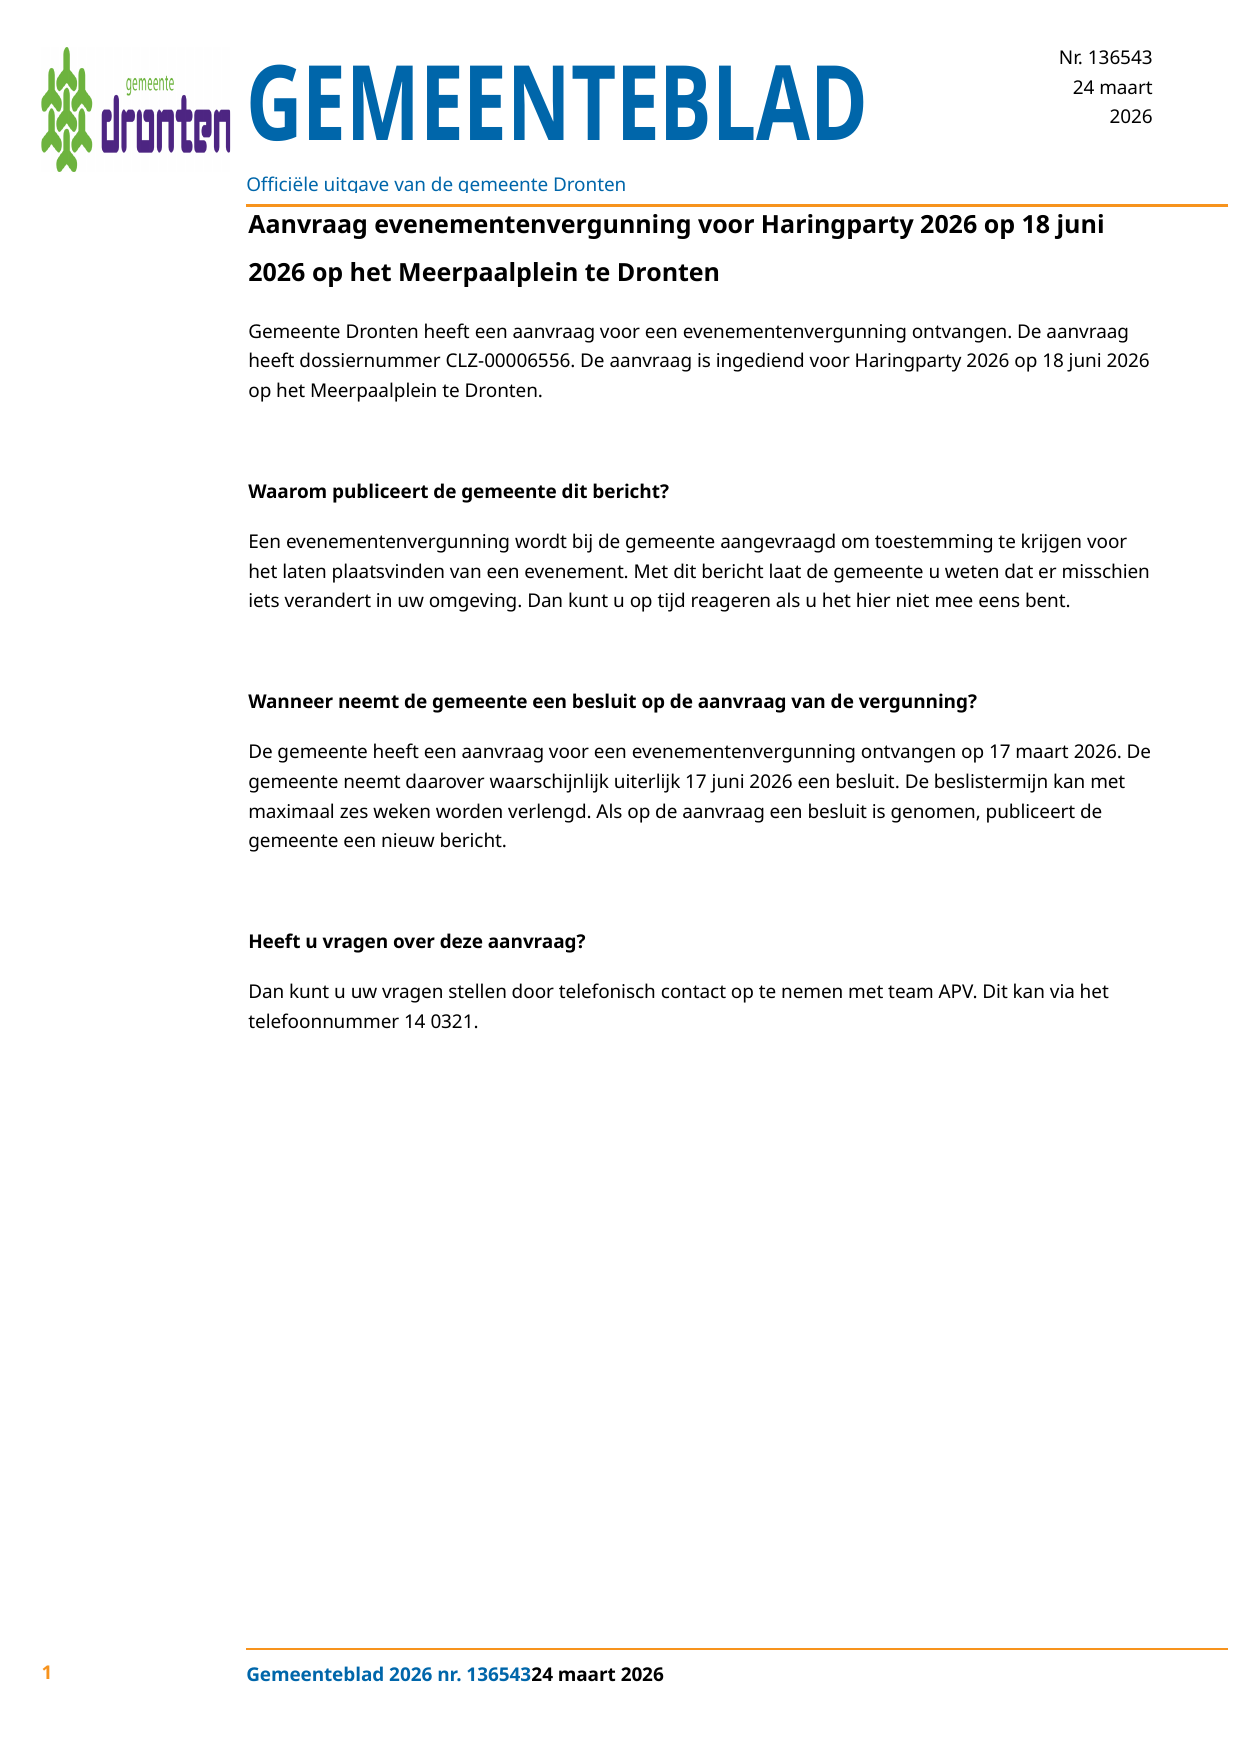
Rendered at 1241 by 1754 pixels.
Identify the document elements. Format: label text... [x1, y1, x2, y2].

text Aanvraag evenementenvergunning voor Haringparty 2026 op 18 juni 2026 op het Meerpaalplein te Dronten [248, 207, 1152, 288]
text Waarom publiceert de gemeente dit bericht? [248, 478, 1152, 504]
text Heeft u vragen over deze aanvraag? [248, 928, 1152, 954]
picture [41, 47, 231, 172]
text Gemeente Dronten heeft een aanvraag voor een evenementenvergunning ontvangen. De aanvraag heeft dossiernummer CLZ-00006556. De aanvraag is ingediend voor Haringparty 2026 op 18 juni 2026 op het Meerpaalplein te Dronten. [248, 318, 1152, 403]
text De gemeente heeft een aanvraag voor een evenementenvergunning ontvangen op 17 maart 2026. De gemeente neemt daarover waarschijnlijk uiterlijk 17 juni 2026 een besluit. De beslistermijn kan met maximaal zes weken worden verlengd. Als op de aanvraag een besluit is genomen, publiceert de gemeente een nieuw bericht. [248, 739, 1152, 853]
text Een evenementenvergunning wordt bij de gemeente aangevraagd om toestemming te krijgen voor het laten plaatsvinden van een evenement. Met dit bericht laat de gemeente u weten dat er misschien iets verandert in uw omgeving. Dan kunt u op tijd reageren als u het hier niet mee eens bent. [248, 528, 1152, 613]
text Dan kunt u uw vragen stellen door telefonisch contact op te nemen met team APV. Dit kan via het telefoonnummer 14 0321. [248, 979, 1152, 1034]
text Wanneer neemt de gemeente een besluit op de aanvraag van de vergunning? [248, 688, 1152, 714]
